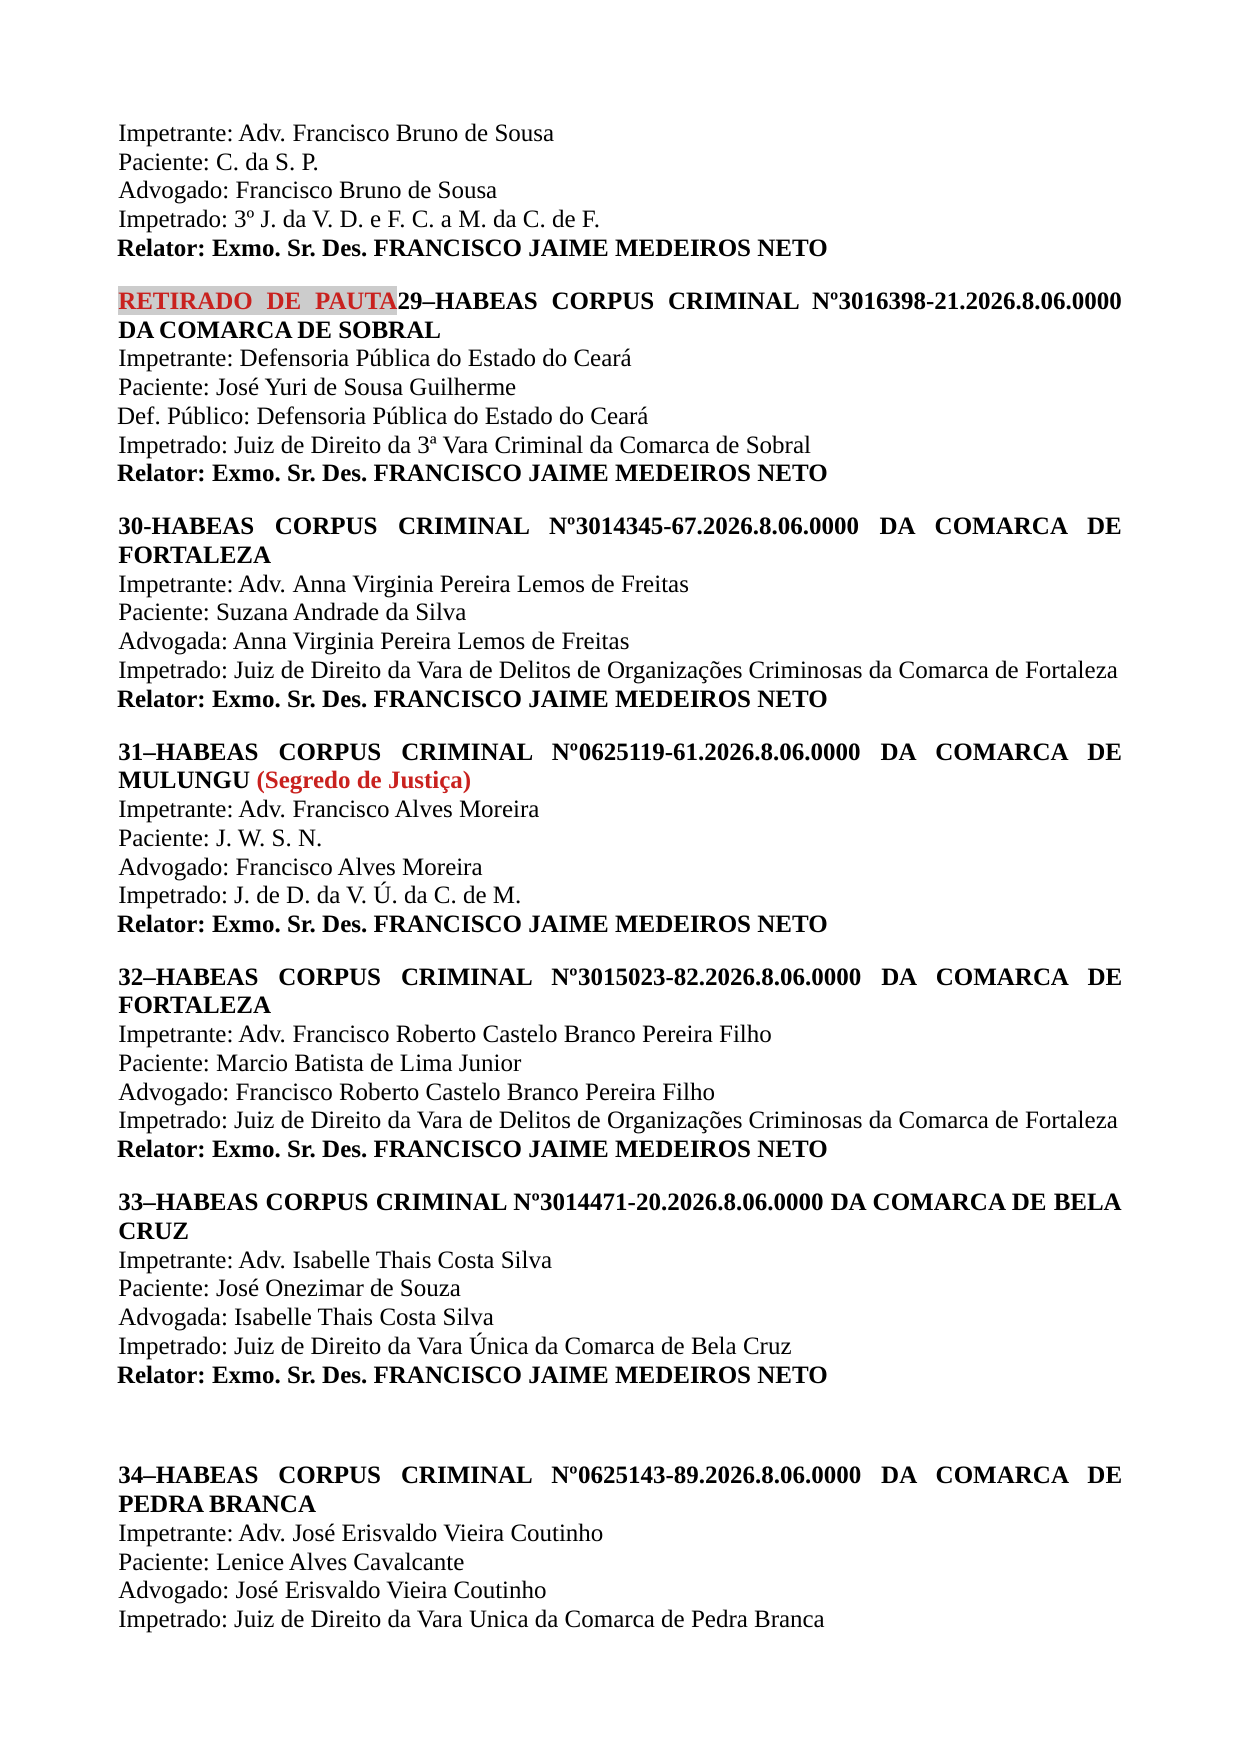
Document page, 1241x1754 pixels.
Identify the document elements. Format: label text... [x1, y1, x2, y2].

text Paciente: José Yuri de Sousa Guilherme [118, 372, 1122, 401]
text Impetrante: Defensoria Pública do Estado do Ceará [118, 343, 1122, 372]
text Impetrado: Juiz de Direito da 3ª Vara Criminal da Comarca de Sobral [118, 430, 1122, 458]
text Impetrante: Adv. Anna Virginia Pereira Lemos de Freitas [118, 569, 1122, 597]
text Relator: Exmo. Sr. Des. FRANCISCO JAIME MEDEIROS NETO [117, 1360, 1122, 1388]
text Advogada: Anna Virginia Pereira Lemos de Freitas [118, 626, 1122, 655]
text Impetrado: 3º J. da V. D. e F. C. a M. da C. de F. [118, 204, 1122, 233]
text 33–HABEAS CORPUS CRIMINAL Nº3014471-20.2026.8.06.0000 DA COMARCA DE BELA CRUZ [118, 1187, 1122, 1245]
text Paciente: J. W. S. N. [118, 823, 1122, 852]
text 34–HABEAS CORPUS CRIMINAL Nº0625143-89.2026.8.06.0000 DA COMARCA DE PEDRA BRANCA [118, 1461, 1122, 1518]
text Paciente: Suzana Andrade da Silva [118, 597, 1122, 626]
text RETIRADO DE PAUTA29–HABEAS CORPUS CRIMINAL Nº3016398-21.2026.8.06.0000 DA COMARCA DE SOBRAL [118, 286, 1122, 343]
text Impetrante: Adv. Francisco Roberto Castelo Branco Pereira Filho [118, 1019, 1122, 1048]
text Impetrado: Juiz de Direito da Vara de Delitos de Organizações Criminosas da Comarca de Fortaleza [118, 655, 1122, 684]
text Advogado: Francisco Alves Moreira [118, 852, 1122, 880]
text Impetrante: Adv. Francisco Bruno de Sousa [118, 118, 1122, 147]
text Relator: Exmo. Sr. Des. FRANCISCO JAIME MEDEIROS NETO [117, 1134, 1122, 1163]
text Relator: Exmo. Sr. Des. FRANCISCO JAIME MEDEIROS NETO [117, 909, 1122, 938]
text Def. Público: Defensoria Pública do Estado do Ceará [117, 401, 1122, 430]
text Relator: Exmo. Sr. Des. FRANCISCO JAIME MEDEIROS NETO [117, 233, 1122, 262]
text 31–HABEAS CORPUS CRIMINAL Nº0625119-61.2026.8.06.0000 DA COMARCA DE MULUNGU (Segredo de Justiça) [118, 737, 1122, 794]
text Impetrante: Adv. José Erisvaldo Vieira Coutinho [118, 1518, 1122, 1547]
text Relator: Exmo. Sr. Des. FRANCISCO JAIME MEDEIROS NETO [117, 458, 1122, 487]
text Paciente: José Onezimar de Souza [118, 1273, 1122, 1302]
text Impetrado: Juiz de Direito da Vara Unica da Comarca de Pedra Branca [118, 1604, 1122, 1633]
text Advogado: Francisco Roberto Castelo Branco Pereira Filho [118, 1077, 1122, 1106]
text Impetrante: Adv. Francisco Alves Moreira [118, 794, 1122, 823]
text Paciente: Lenice Alves Cavalcante [118, 1547, 1122, 1576]
text Paciente: C. da S. P. [118, 147, 1122, 176]
text Impetrante: Adv. Isabelle Thais Costa Silva [118, 1245, 1122, 1273]
text Impetrado: J. de D. da V. Ú. da C. de M. [118, 880, 1122, 909]
text Impetrado: Juiz de Direito da Vara Única da Comarca de Bela Cruz [118, 1331, 1122, 1360]
text Impetrado: Juiz de Direito da Vara de Delitos de Organizações Criminosas da Comarca de Fortaleza [118, 1106, 1122, 1134]
text 32–HABEAS CORPUS CRIMINAL Nº3015023-82.2026.8.06.0000 DA COMARCA DE FORTALEZA [118, 962, 1122, 1019]
text Advogada: Isabelle Thais Costa Silva [118, 1302, 1122, 1331]
text 30-HABEAS CORPUS CRIMINAL Nº3014345-67.2026.8.06.0000 DA COMARCA DE FORTALEZA [118, 511, 1122, 569]
text Relator: Exmo. Sr. Des. FRANCISCO JAIME MEDEIROS NETO [117, 684, 1122, 712]
text Advogado: Francisco Bruno de Sousa [118, 176, 1122, 204]
text Advogado: José Erisvaldo Vieira Coutinho [118, 1576, 1122, 1604]
text Paciente: Marcio Batista de Lima Junior [118, 1048, 1122, 1077]
